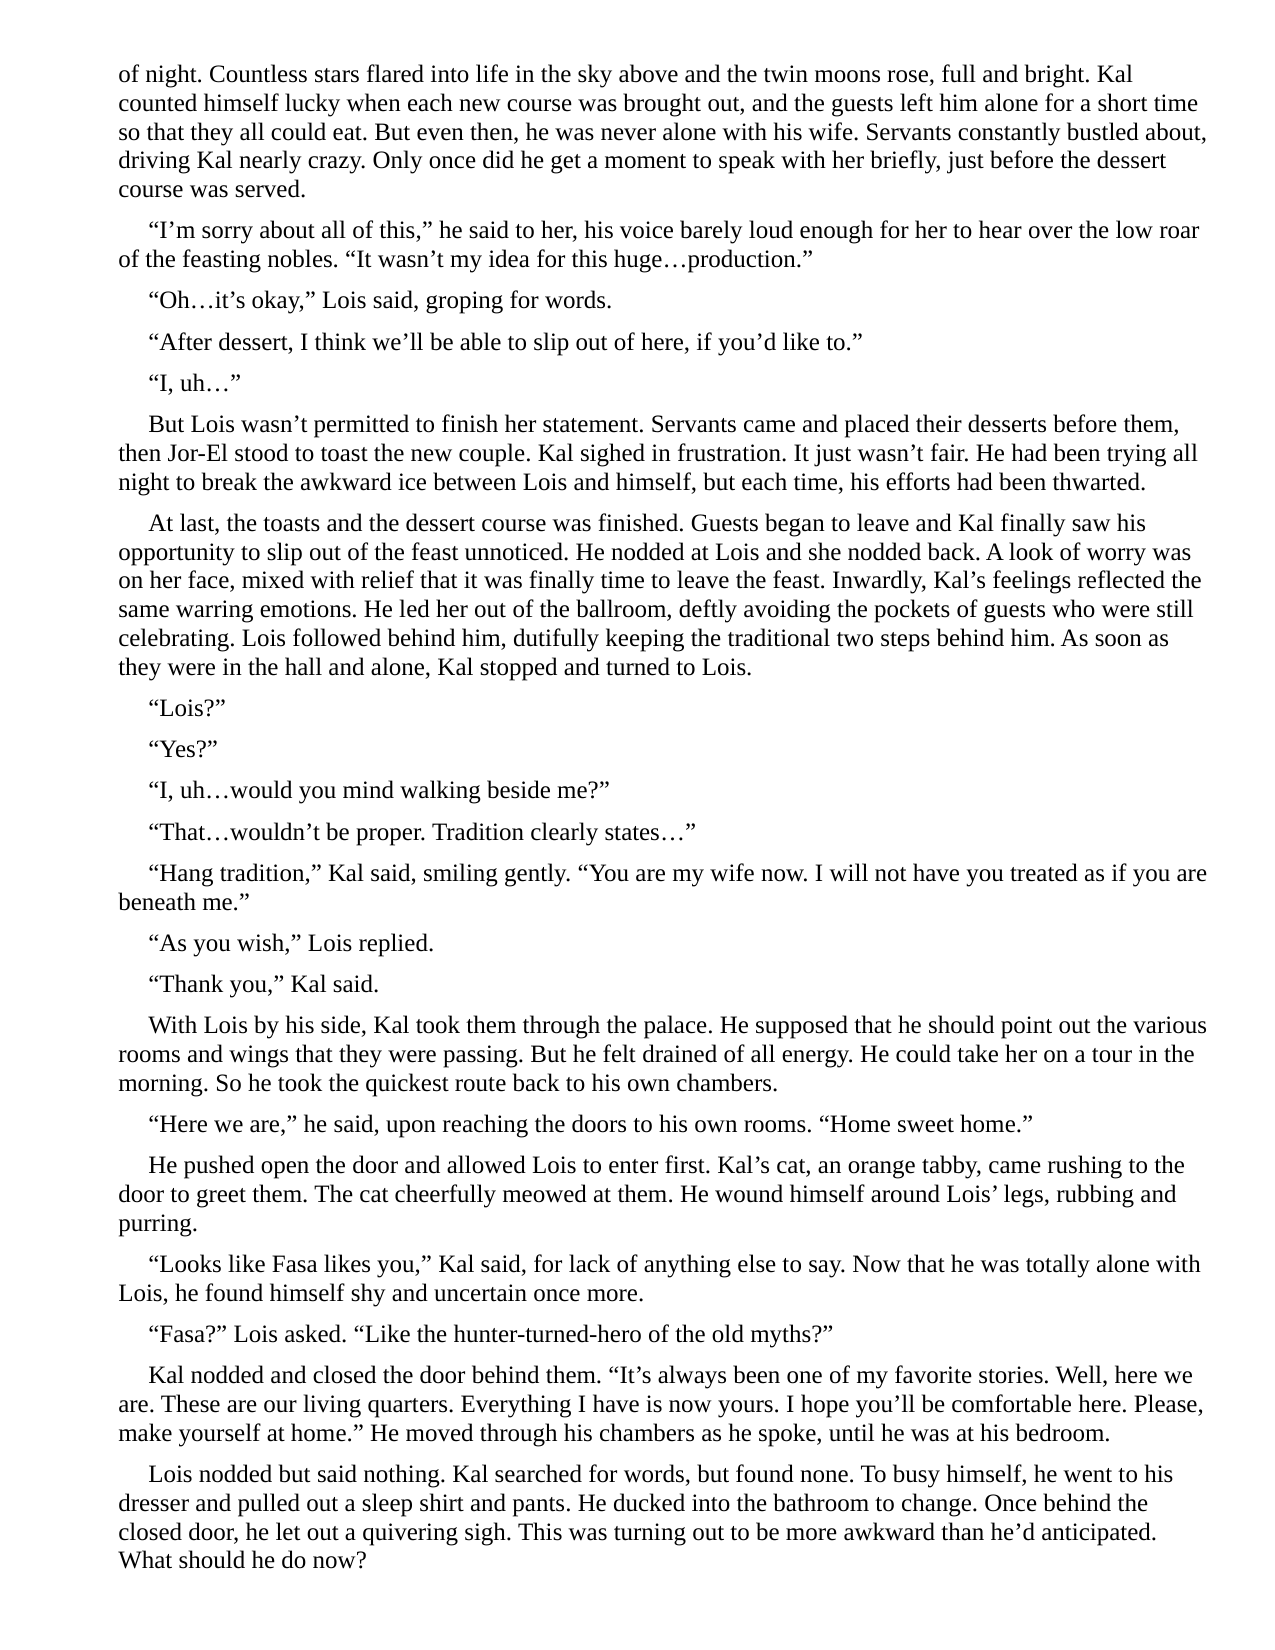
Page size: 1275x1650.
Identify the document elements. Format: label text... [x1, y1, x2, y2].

text “Yes?” [118, 734, 1216, 763]
text of night. Countless stars flared into life in the sky above and the twin moons rose, full and bright. Kal counted himself lucky when each new course was brought out, and the guests left him alone for a short time so that they all could eat. But even then, he was never alone with his wife. Servants constantly bustled about, driving Kal nearly crazy. Only once did he get a moment to speak with her briefly, just before the dessert course was served. [118, 59, 1216, 203]
text Lois nodded but said nothing. Kal searched for words, but found none. To busy himself, he went to his dresser and pulled out a sleep shirt and pants. He ducked into the bathroom to change. Once behind the closed door, he let out a quivering sigh. This was turning out to be more awkward than he’d anticipated. What should he do now? [118, 1459, 1216, 1574]
text At last, the toasts and the dessert course was finished. Guests began to leave and Kal finally saw his opportunity to slip out of the feast unnoticed. He nodded at Lois and she nodded back. A look of worry was on her face, mixed with relief that it was finally time to leave the feast. Inwardly, Kal’s feelings reflected the same warring emotions. He led her out of the ballroom, deftly avoiding the pockets of guests who were still celebrating. Lois followed behind him, dutifully keeping the traditional two steps behind him. As soon as they were in the hall and alone, Kal stopped and turned to Lois. [118, 508, 1216, 680]
text “I’m sorry about all of this,” he said to her, his voice barely loud enough for her to hear over the low roar of the feasting nobles. “It wasn’t my idea for this huge…production.” [118, 215, 1216, 273]
text “Hang tradition,” Kal said, smiling gently. “You are my wife now. I will not have you treated as if you are beneath me.” [118, 858, 1216, 915]
text “Looks like Fasa likes you,” Kal said, for lack of anything else to say. Now that he was totally alone with Lois, he found himself shy and uncertain once more. [118, 1249, 1216, 1307]
text “Oh…it’s okay,” Lois said, groping for words. [118, 285, 1216, 314]
text “I, uh…” [118, 368, 1216, 397]
text With Lois by his side, Kal took them through the palace. He supposed that he should point out the various rooms and wings that they were passing. But he felt drained of all energy. He could take her on a tour in the morning. So he took the quickest route back to his own chambers. [118, 1010, 1216, 1097]
text “Lois?” [118, 693, 1216, 722]
text But Lois wasn’t permitted to finish her statement. Servants came and placed their desserts before them, then Jor-El stood to toast the new couple. Kal sighed in frustration. It just wasn’t fair. He had been trying all night to break the awkward ice between Lois and himself, but each time, his efforts had been thwarted. [118, 409, 1216, 495]
text He pushed open the door and allowed Lois to enter first. Kal’s cat, an orange tabby, came rushing to the door to greet them. The cat cheerfully meowed at them. He wound himself around Lois’ legs, rubbing and purring. [118, 1150, 1216, 1237]
text “That…wouldn’t be proper. Tradition clearly states…” [118, 817, 1216, 845]
text “Fasa?” Lois asked. “Like the hunter-turned-hero of the old myths?” [118, 1319, 1216, 1348]
text “After dessert, I think we’ll be able to slip out of here, if you’d like to.” [118, 327, 1216, 355]
text “As you wish,” Lois replied. [118, 928, 1216, 957]
text “I, uh…would you mind walking beside me?” [118, 775, 1216, 804]
text “Here we are,” he said, upon reaching the doors to his own rooms. “Home sweet home.” [118, 1109, 1216, 1138]
text “Thank you,” Kal said. [118, 969, 1216, 998]
text Kal nodded and closed the door behind them. “It’s always been one of my favorite stories. Well, here we are. These are our living quarters. Everything I have is now yours. I hope you’ll be comfortable here. Please, make yourself at home.” He moved through his chambers as he spoke, until he was at his bedroom. [118, 1360, 1216, 1447]
